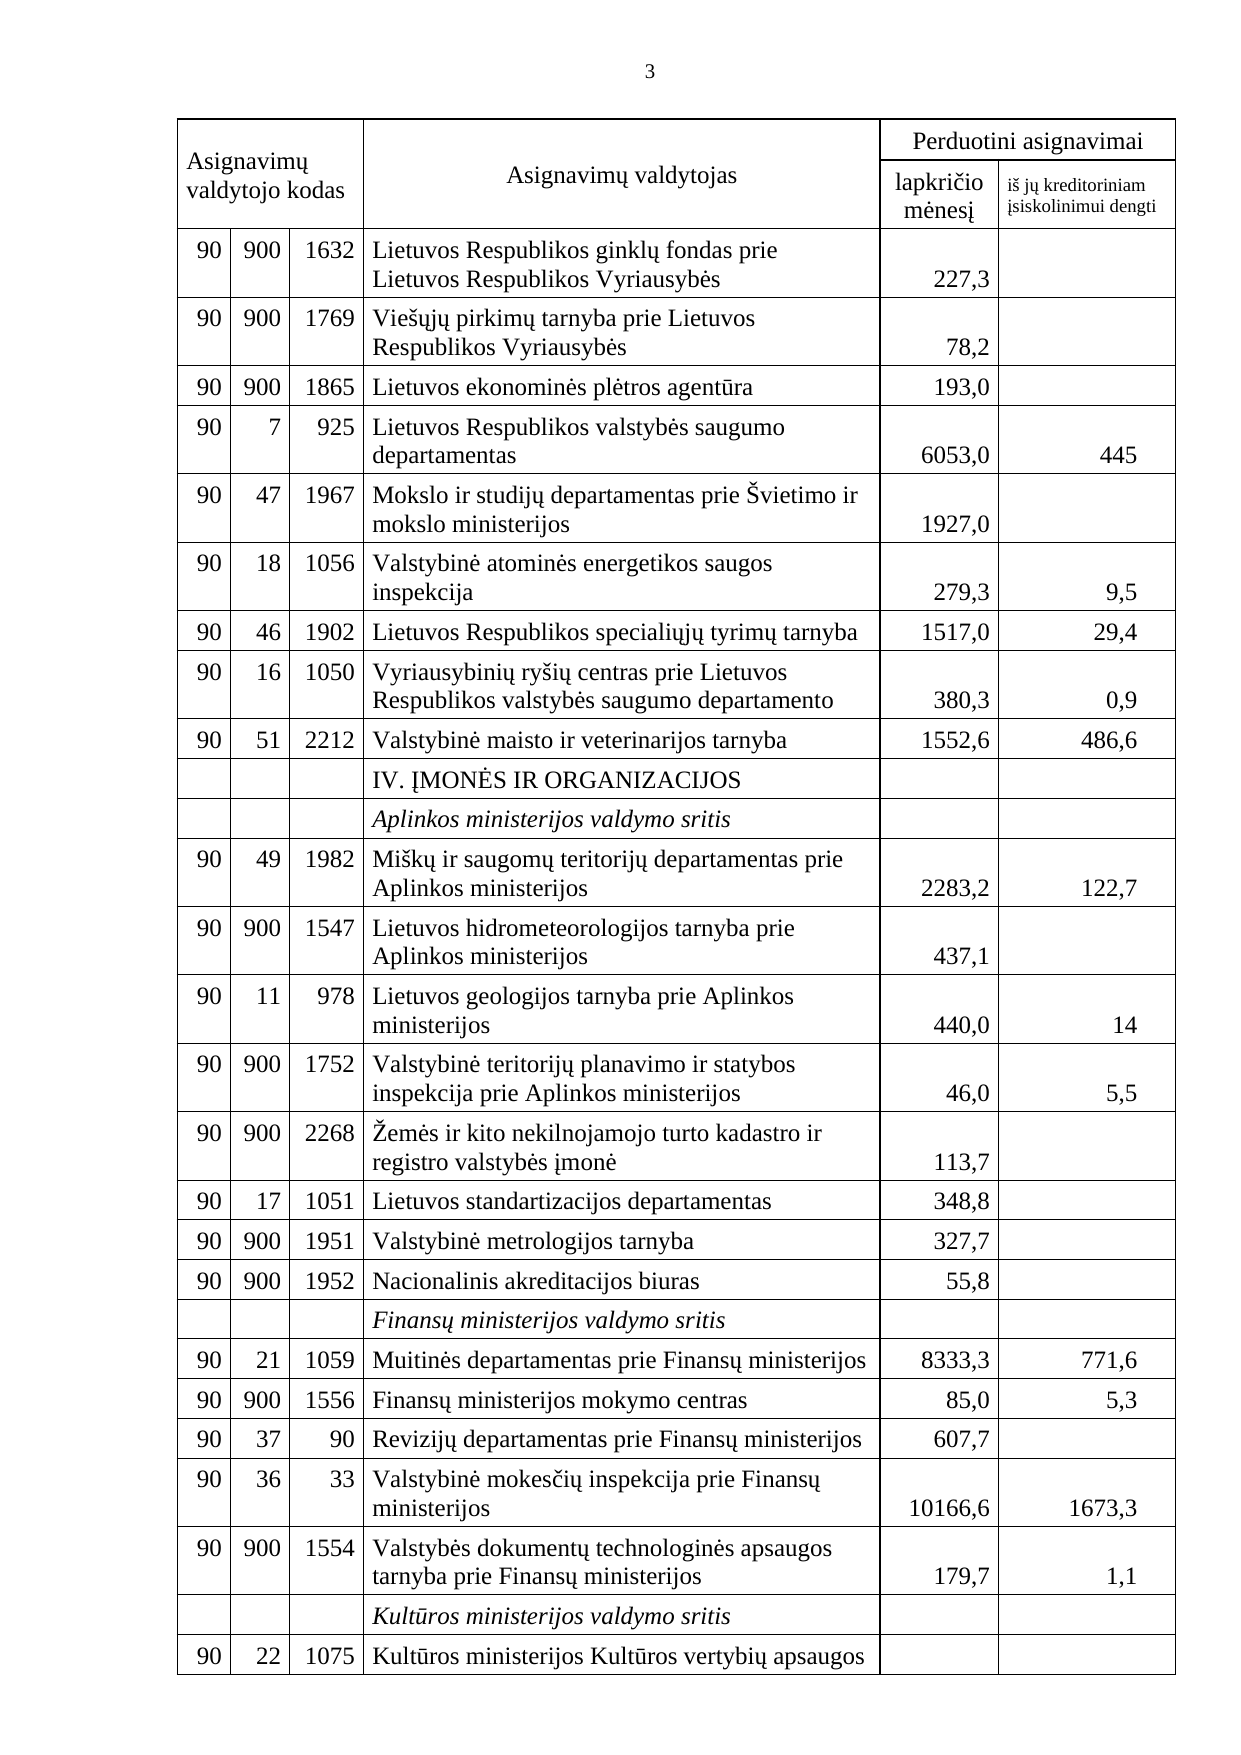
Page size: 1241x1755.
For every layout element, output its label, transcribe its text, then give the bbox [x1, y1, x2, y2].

table_cell Žemės ir kito nekilnojamojo turto kadastro ir registro valstybės įmonė [364, 1112, 879, 1179]
table_cell 90 [178, 839, 230, 906]
table_cell Valstybinė atominės energetikos saugos inspekcija [364, 543, 879, 610]
table_cell 1982 [290, 839, 363, 906]
table_cell [999, 1419, 1175, 1457]
table_cell 6053,0 [881, 406, 998, 473]
table_cell [290, 1300, 363, 1338]
table_cell [290, 759, 363, 798]
table_cell 900 [231, 298, 289, 365]
table_cell 10166,6 [881, 1459, 998, 1526]
table_cell [231, 759, 289, 798]
table_cell 900 [231, 1112, 289, 1179]
table_cell 1673,3 [999, 1459, 1175, 1526]
table_cell 2268 [290, 1112, 363, 1179]
table_cell 90 [178, 1044, 230, 1111]
table_cell 1951 [290, 1220, 363, 1259]
table_cell 1075 [290, 1635, 363, 1674]
table_cell Muitinės departamentas prie Finansų ministerijos [364, 1339, 879, 1378]
table_cell 5,5 [999, 1044, 1175, 1111]
table_cell 900 [231, 1527, 289, 1594]
table_cell Miškų ir saugomų teritorijų departamentas prie Aplinkos ministerijos [364, 839, 879, 906]
table_cell 1547 [290, 907, 363, 974]
table_cell Finansų ministerijos mokymo centras [364, 1379, 879, 1418]
table_cell 440,0 [881, 975, 998, 1043]
table_cell 437,1 [881, 907, 998, 974]
table_cell 900 [231, 1260, 289, 1299]
table_cell 46,0 [881, 1044, 998, 1111]
table_cell 90 [178, 1181, 230, 1219]
table_cell 925 [290, 406, 363, 473]
table_cell [178, 1595, 230, 1634]
table_cell 90 [178, 1635, 230, 1674]
table_header Perduotini asignavimai [881, 120, 1175, 159]
table_cell [999, 229, 1175, 297]
table_cell 1927,0 [881, 474, 998, 542]
table_cell 22 [231, 1635, 289, 1674]
table_cell 1051 [290, 1181, 363, 1219]
table_cell [290, 799, 363, 837]
table_cell 122,7 [999, 839, 1175, 906]
table_cell 47 [231, 474, 289, 542]
table_cell 90 [178, 298, 230, 365]
table_cell 90 [178, 1379, 230, 1418]
table_cell 46 [231, 611, 289, 650]
table_cell [231, 799, 289, 837]
table_cell 179,7 [881, 1527, 998, 1594]
table_cell 900 [231, 366, 289, 405]
table_cell Lietuvos hidrometeorologijos tarnyba prie Aplinkos ministerijos [364, 907, 879, 974]
table_cell [881, 1595, 998, 1634]
table_cell 29,4 [999, 611, 1175, 650]
table_cell 1632 [290, 229, 363, 297]
table_cell Lietuvos Respublikos ginklų fondas prie Lietuvos Respublikos Vyriausybės [364, 229, 879, 297]
table_cell 1554 [290, 1527, 363, 1594]
table_cell 1865 [290, 366, 363, 405]
table_cell [999, 1112, 1175, 1179]
table_cell 1517,0 [881, 611, 998, 650]
table_cell [999, 1260, 1175, 1299]
table_cell 2283,2 [881, 839, 998, 906]
table_cell 18 [231, 543, 289, 610]
table_cell [881, 799, 998, 837]
table_cell Revizijų departamentas prie Finansų ministerijos [364, 1419, 879, 1457]
table_cell [231, 1300, 289, 1338]
table_cell 90 [178, 543, 230, 610]
table_cell Lietuvos Respublikos valstybės saugumo departamentas [364, 406, 879, 473]
table_cell Lietuvos ekonominės plėtros agentūra [364, 366, 879, 405]
table_cell 90 [178, 651, 230, 718]
table_cell [881, 759, 998, 798]
table_cell 90 [178, 406, 230, 473]
table_cell [881, 1300, 998, 1338]
table_cell 16 [231, 651, 289, 718]
table_cell 1902 [290, 611, 363, 650]
table_cell 1752 [290, 1044, 363, 1111]
table_cell 90 [178, 1419, 230, 1457]
table_cell 1769 [290, 298, 363, 365]
table_cell [999, 474, 1175, 542]
table_cell [999, 1300, 1175, 1338]
table_cell [999, 759, 1175, 798]
table_cell 900 [231, 907, 289, 974]
table_cell 21 [231, 1339, 289, 1378]
table_cell 900 [231, 1220, 289, 1259]
table_cell 90 [178, 1459, 230, 1526]
table_cell Kultūros ministerijos Kultūros vertybių apsaugos [364, 1635, 879, 1674]
table_cell [178, 759, 230, 798]
table_cell 900 [231, 229, 289, 297]
table_cell 279,3 [881, 543, 998, 610]
table_cell [999, 1635, 1175, 1674]
table_cell 1,1 [999, 1527, 1175, 1594]
table_cell 193,0 [881, 366, 998, 405]
table_cell 90 [178, 474, 230, 542]
table_cell 33 [290, 1459, 363, 1526]
table_cell [999, 1595, 1175, 1634]
table_cell Valstybinė teritorijų planavimo ir statybos inspekcija prie Aplinkos ministerijos [364, 1044, 879, 1111]
table_cell 51 [231, 719, 289, 758]
table_cell 49 [231, 839, 289, 906]
table_cell Finansų ministerijos valdymo sritis [364, 1300, 879, 1338]
table_cell [178, 1300, 230, 1338]
table_cell 978 [290, 975, 363, 1043]
table_cell [231, 1595, 289, 1634]
table_cell lapkričio mėnesį [881, 161, 998, 228]
table_cell iš jų kreditoriniam įsiskolinimui dengti [999, 161, 1175, 228]
table_cell 14 [999, 975, 1175, 1043]
table_cell [999, 1220, 1175, 1259]
table_cell Mokslo ir studijų departamentas prie Švietimo ir mokslo ministerijos [364, 474, 879, 542]
table_cell 348,8 [881, 1181, 998, 1219]
table_header Asignavimų valdytojas [364, 120, 879, 228]
table_cell 90 [178, 975, 230, 1043]
table_cell 607,7 [881, 1419, 998, 1457]
table_cell 36 [231, 1459, 289, 1526]
table_cell 380,3 [881, 651, 998, 718]
table_cell 1059 [290, 1339, 363, 1378]
table_cell 11 [231, 975, 289, 1043]
table_cell Lietuvos Respublikos specialiųjų tyrimų tarnyba [364, 611, 879, 650]
table_cell 1056 [290, 543, 363, 610]
table_cell 0,9 [999, 651, 1175, 718]
table_cell 90 [178, 1339, 230, 1378]
table_cell 1952 [290, 1260, 363, 1299]
table_cell Valstybės dokumentų technologinės apsaugos tarnyba prie Finansų ministerijos [364, 1527, 879, 1594]
table_cell Aplinkos ministerijos valdymo sritis [364, 799, 879, 837]
table_cell 90 [178, 1220, 230, 1259]
table_cell 1050 [290, 651, 363, 718]
table_cell [881, 1635, 998, 1674]
table_cell 90 [178, 1527, 230, 1594]
table_cell 771,6 [999, 1339, 1175, 1378]
table_cell 90 [178, 907, 230, 974]
table_cell 900 [231, 1379, 289, 1418]
table_cell 90 [178, 1112, 230, 1179]
table_cell 7 [231, 406, 289, 473]
table_cell 90 [178, 1260, 230, 1299]
table_cell Valstybinė mokesčių inspekcija prie Finansų ministerijos [364, 1459, 879, 1526]
table_header Asignavimų valdytojo kodas [178, 120, 363, 228]
table_cell 1556 [290, 1379, 363, 1418]
table_cell 17 [231, 1181, 289, 1219]
table_cell 900 [231, 1044, 289, 1111]
table_cell Viešųjų pirkimų tarnyba prie Lietuvos Respublikos Vyriausybės [364, 298, 879, 365]
table_cell 1552,6 [881, 719, 998, 758]
table_cell 78,2 [881, 298, 998, 365]
table_cell 8333,3 [881, 1339, 998, 1378]
table_cell 2212 [290, 719, 363, 758]
table_cell [999, 366, 1175, 405]
table_cell 85,0 [881, 1379, 998, 1418]
table_cell [178, 799, 230, 837]
table_cell Lietuvos geologijos tarnyba prie Aplinkos ministerijos [364, 975, 879, 1043]
table_cell Lietuvos standartizacijos departamentas [364, 1181, 879, 1219]
table_cell 445 [999, 406, 1175, 473]
table_cell 90 [290, 1419, 363, 1457]
table_cell [999, 799, 1175, 837]
table_cell 486,6 [999, 719, 1175, 758]
table_cell [999, 298, 1175, 365]
table_cell [999, 907, 1175, 974]
table_cell 227,3 [881, 229, 998, 297]
table_cell [999, 1181, 1175, 1219]
table_cell 1967 [290, 474, 363, 542]
table_cell Valstybinė maisto ir veterinarijos tarnyba [364, 719, 879, 758]
table_cell 90 [178, 229, 230, 297]
table_cell 37 [231, 1419, 289, 1457]
table_cell Valstybinė metrologijos tarnyba [364, 1220, 879, 1259]
table_cell 55,8 [881, 1260, 998, 1299]
table_cell IV. Įmonės ir organizacijos [364, 759, 879, 798]
table_cell 327,7 [881, 1220, 998, 1259]
table_cell 90 [178, 719, 230, 758]
table_cell [290, 1595, 363, 1634]
table_cell 5,3 [999, 1379, 1175, 1418]
table_cell 9,5 [999, 543, 1175, 610]
table_cell 90 [178, 611, 230, 650]
table_cell 90 [178, 366, 230, 405]
table_cell 113,7 [881, 1112, 998, 1179]
table_cell Nacionalinis akreditacijos biuras [364, 1260, 879, 1299]
table_cell Kultūros ministerijos valdymo sritis [364, 1595, 879, 1634]
table_cell Vyriausybinių ryšių centras prie Lietuvos Respublikos valstybės saugumo departamento [364, 651, 879, 718]
